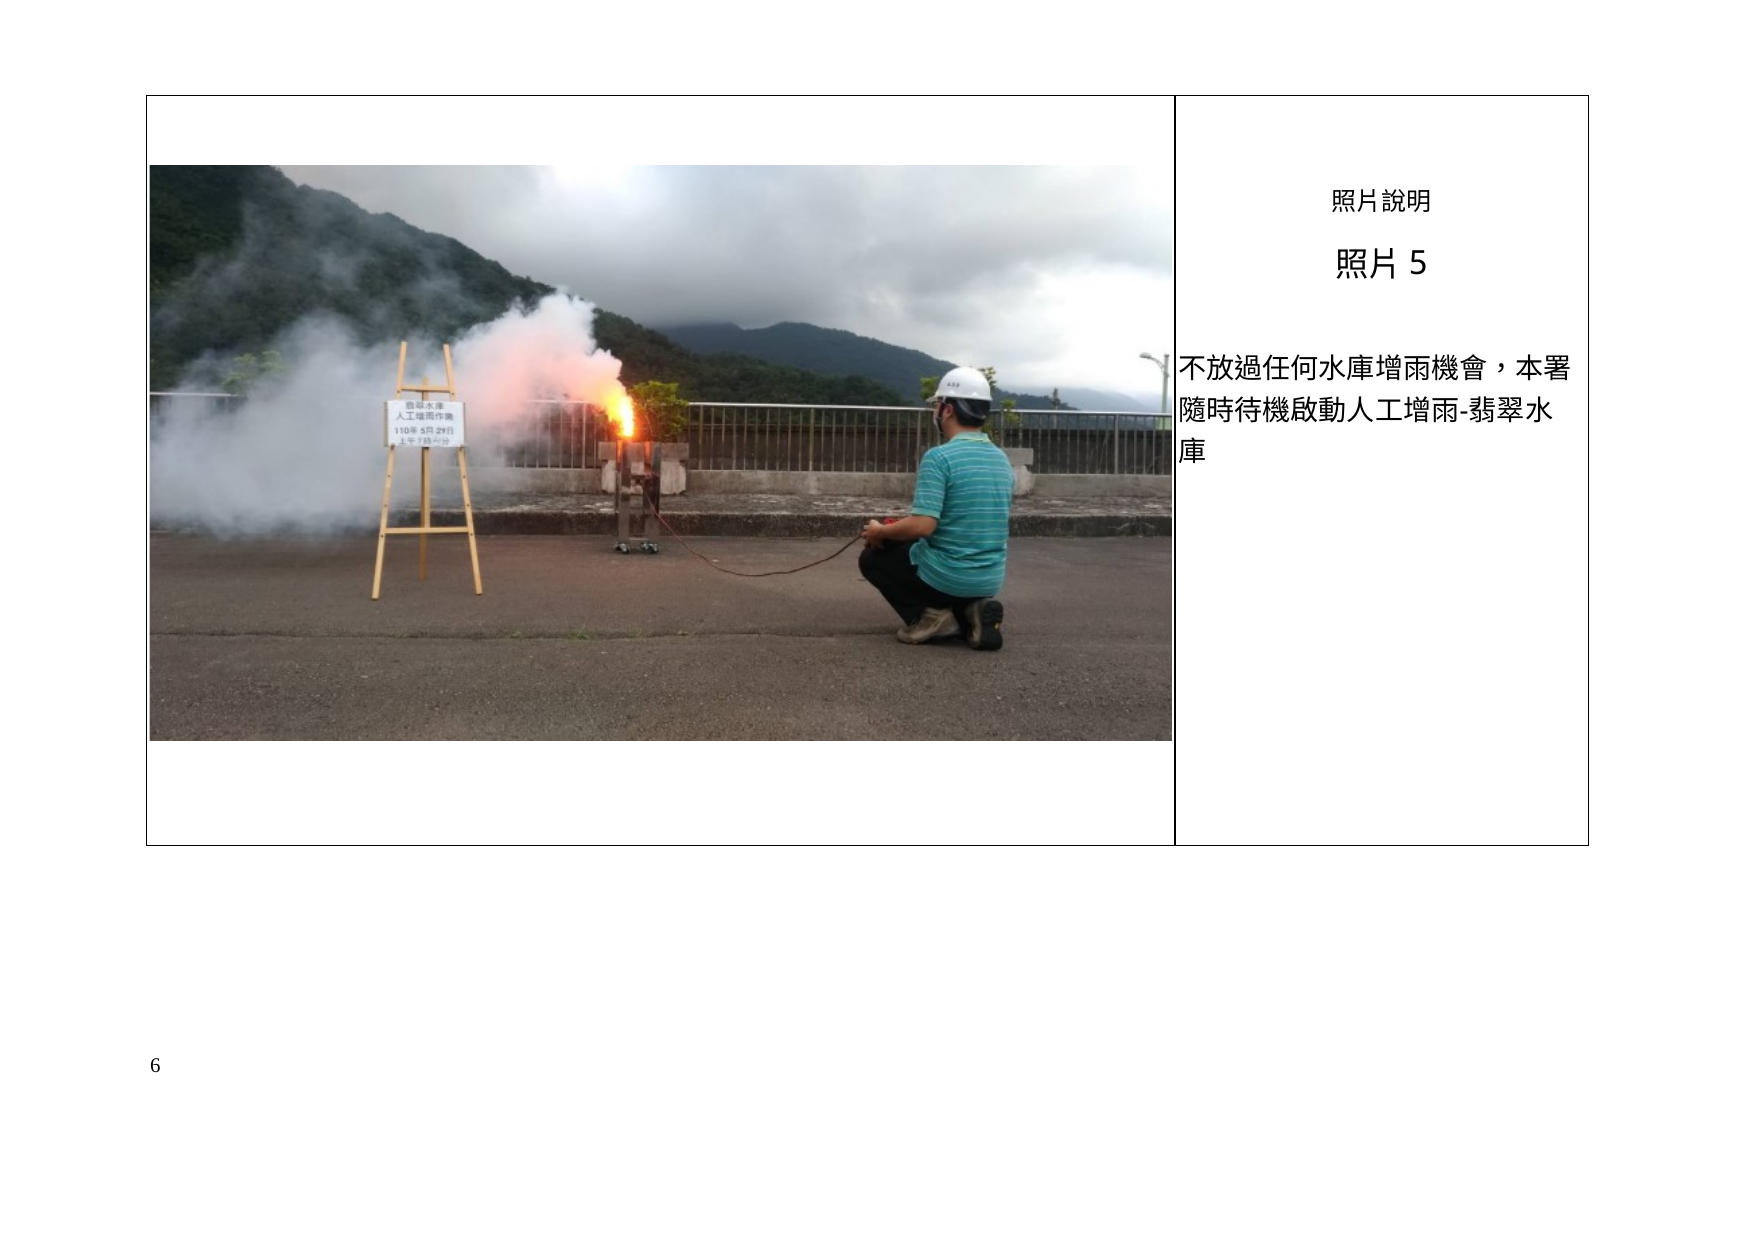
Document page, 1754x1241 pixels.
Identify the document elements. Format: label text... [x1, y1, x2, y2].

table_header 照片說明 照片5 不放過任何水庫增雨機會，本署隨時待機啟動人工增雨-翡翠水庫 [1176, 96, 1588, 845]
picture [149, 165, 1172, 741]
table_header [147, 96, 1174, 845]
